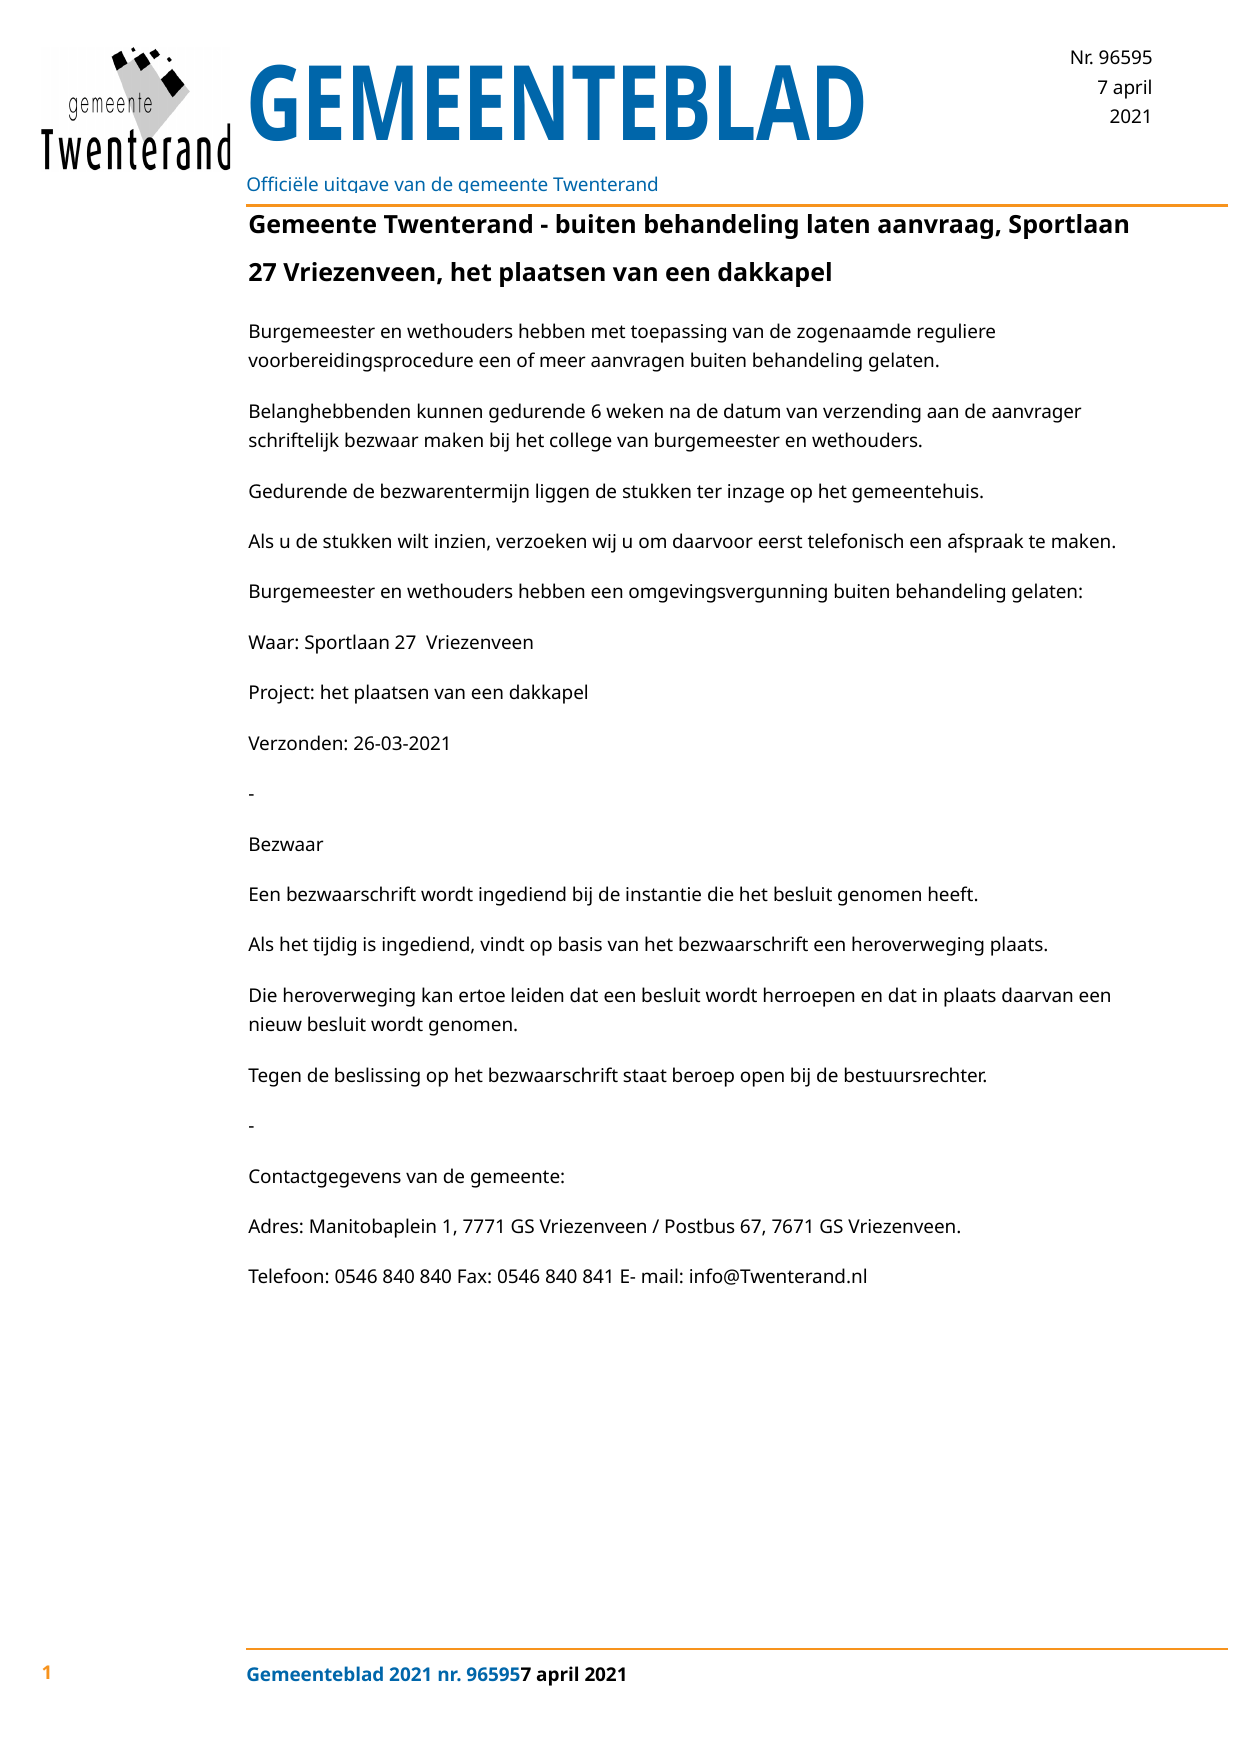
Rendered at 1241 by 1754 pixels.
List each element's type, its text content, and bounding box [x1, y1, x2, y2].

text Burgemeester en wethouders hebben een omgevingsvergunning buiten behandeling gelaten: [248, 579, 1152, 604]
text Verzonden: 26-03-2021 [248, 730, 1152, 756]
text Die heroverweging kan ertoe leiden dat een besluit wordt herroepen en dat in plaats daarvan een nieuw besluit wordt genomen. [248, 982, 1152, 1037]
text Waar: Sportlaan 27 Vriezenveen [248, 629, 1152, 655]
text Contactgegevens van de gemeente: [248, 1163, 1152, 1189]
text Burgemeester en wethouders hebben met toepassing van de zogenaamde reguliere voorbereidingsprocedure een of meer aanvragen buiten behandeling gelaten. [248, 318, 1152, 373]
picture [41, 47, 231, 172]
text Gedurende de bezwarentermijn liggen de stukken ter inzage op het gemeentehuis. [248, 478, 1152, 504]
text Adres: Manitobaplein 1, 7771 GS Vriezenveen / Postbus 67, 7671 GS Vriezenveen. [248, 1213, 1152, 1239]
text - [248, 780, 1152, 806]
text Als het tijdig is ingediend, vindt op basis van het bezwaarschrift een heroverweging plaats. [248, 932, 1152, 957]
text Tegen de beslissing op het bezwaarschrift staat beroep open bij de bestuursrechter. [248, 1062, 1152, 1088]
text - [248, 1112, 1152, 1138]
text Gemeente Twenterand - buiten behandeling laten aanvraag, Sportlaan 27 Vriezenveen, het plaatsen van een dakkapel [248, 207, 1152, 288]
text Als u de stukken wilt inzien, verzoeken wij u om daarvoor eerst telefonisch een afspraak te maken. [248, 528, 1152, 554]
text Project: het plaatsen van een dakkapel [248, 679, 1152, 705]
text Bezwaar [248, 831, 1152, 857]
text Een bezwaarschrift wordt ingediend bij de instantie die het besluit genomen heeft. [248, 881, 1152, 907]
text Belanghebbenden kunnen gedurende 6 weken na de datum van verzending aan de aanvrager schriftelijk bezwaar maken bij het college van burgemeester en wethouders. [248, 398, 1152, 453]
text Telefoon: 0546 840 840 Fax: 0546 840 841 E- mail: info@Twenterand.nl [248, 1264, 1152, 1289]
